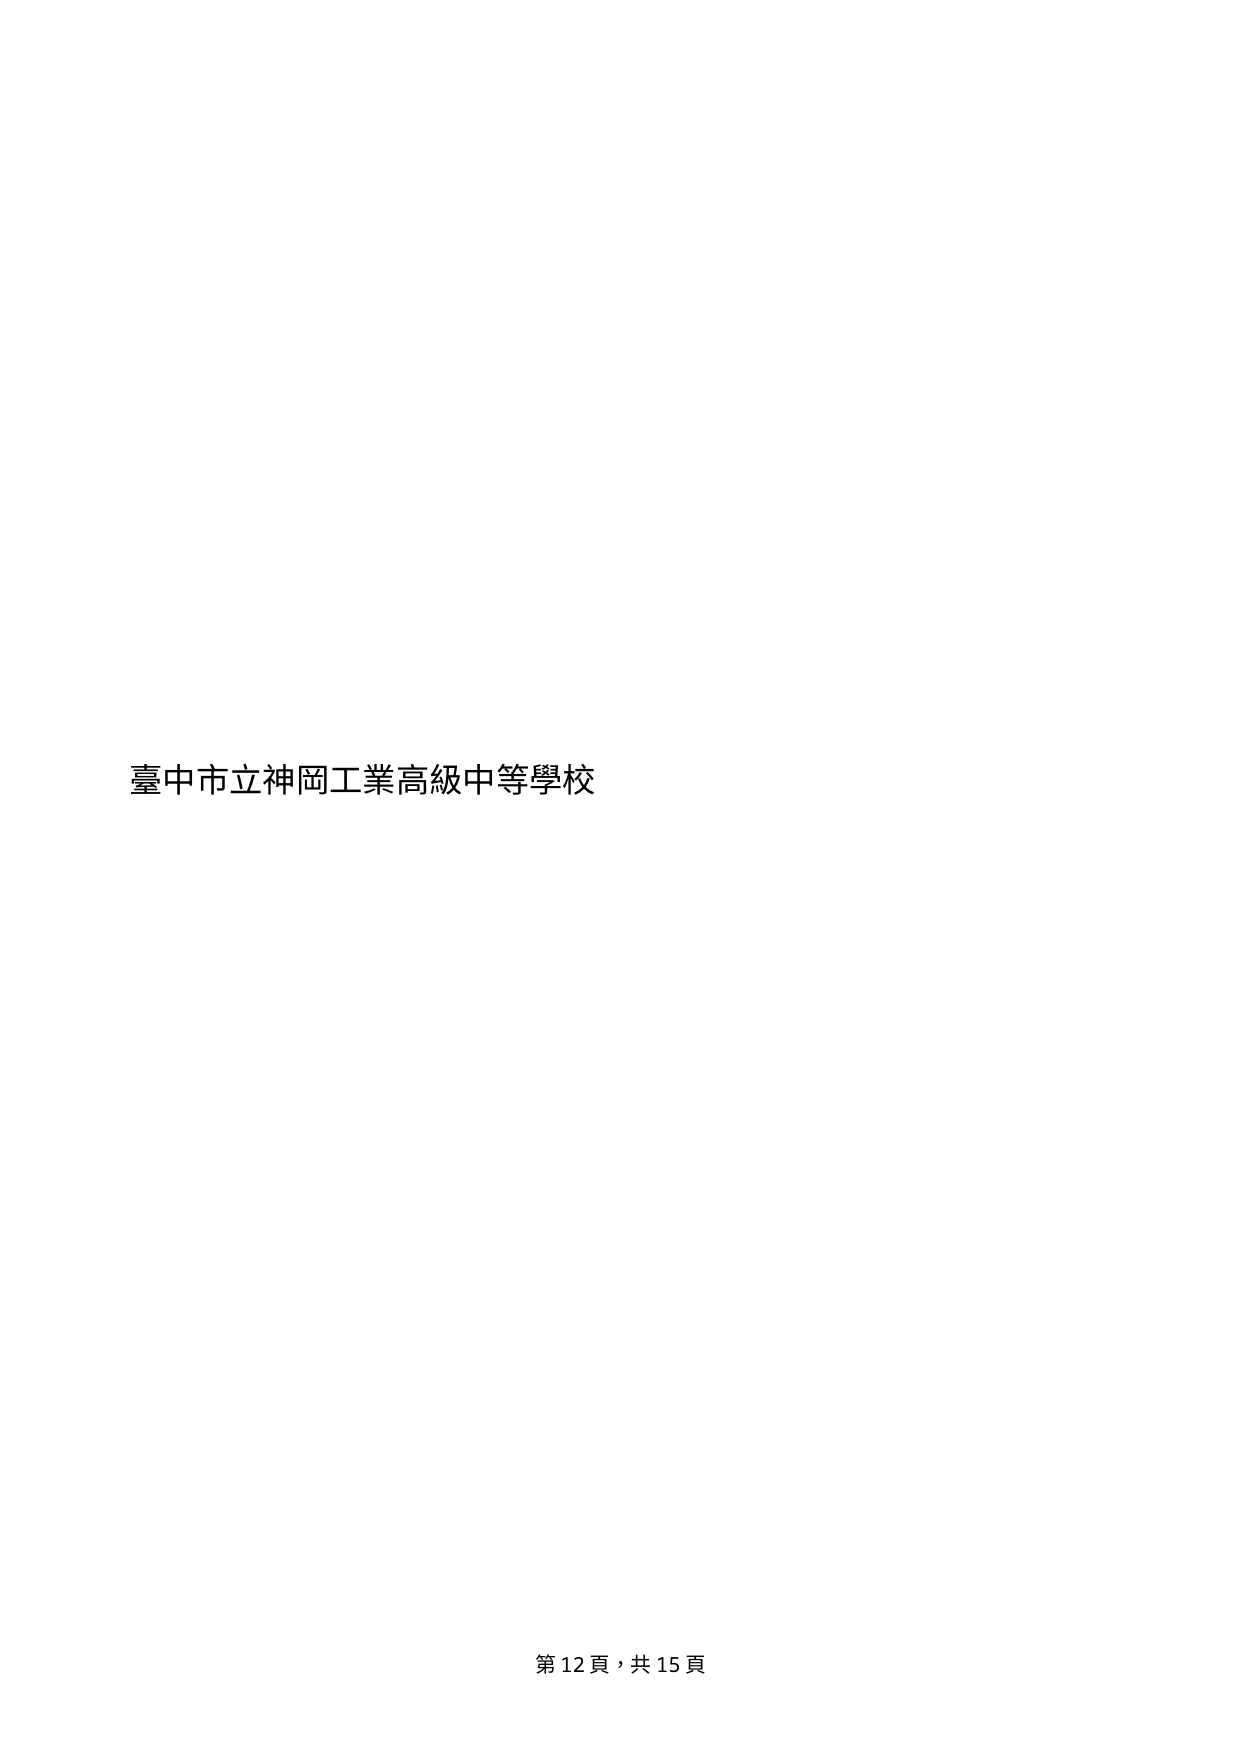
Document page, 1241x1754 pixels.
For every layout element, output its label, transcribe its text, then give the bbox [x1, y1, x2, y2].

table_header 臺中市立神岡工業高級中等學校 [118, 737, 1121, 948]
